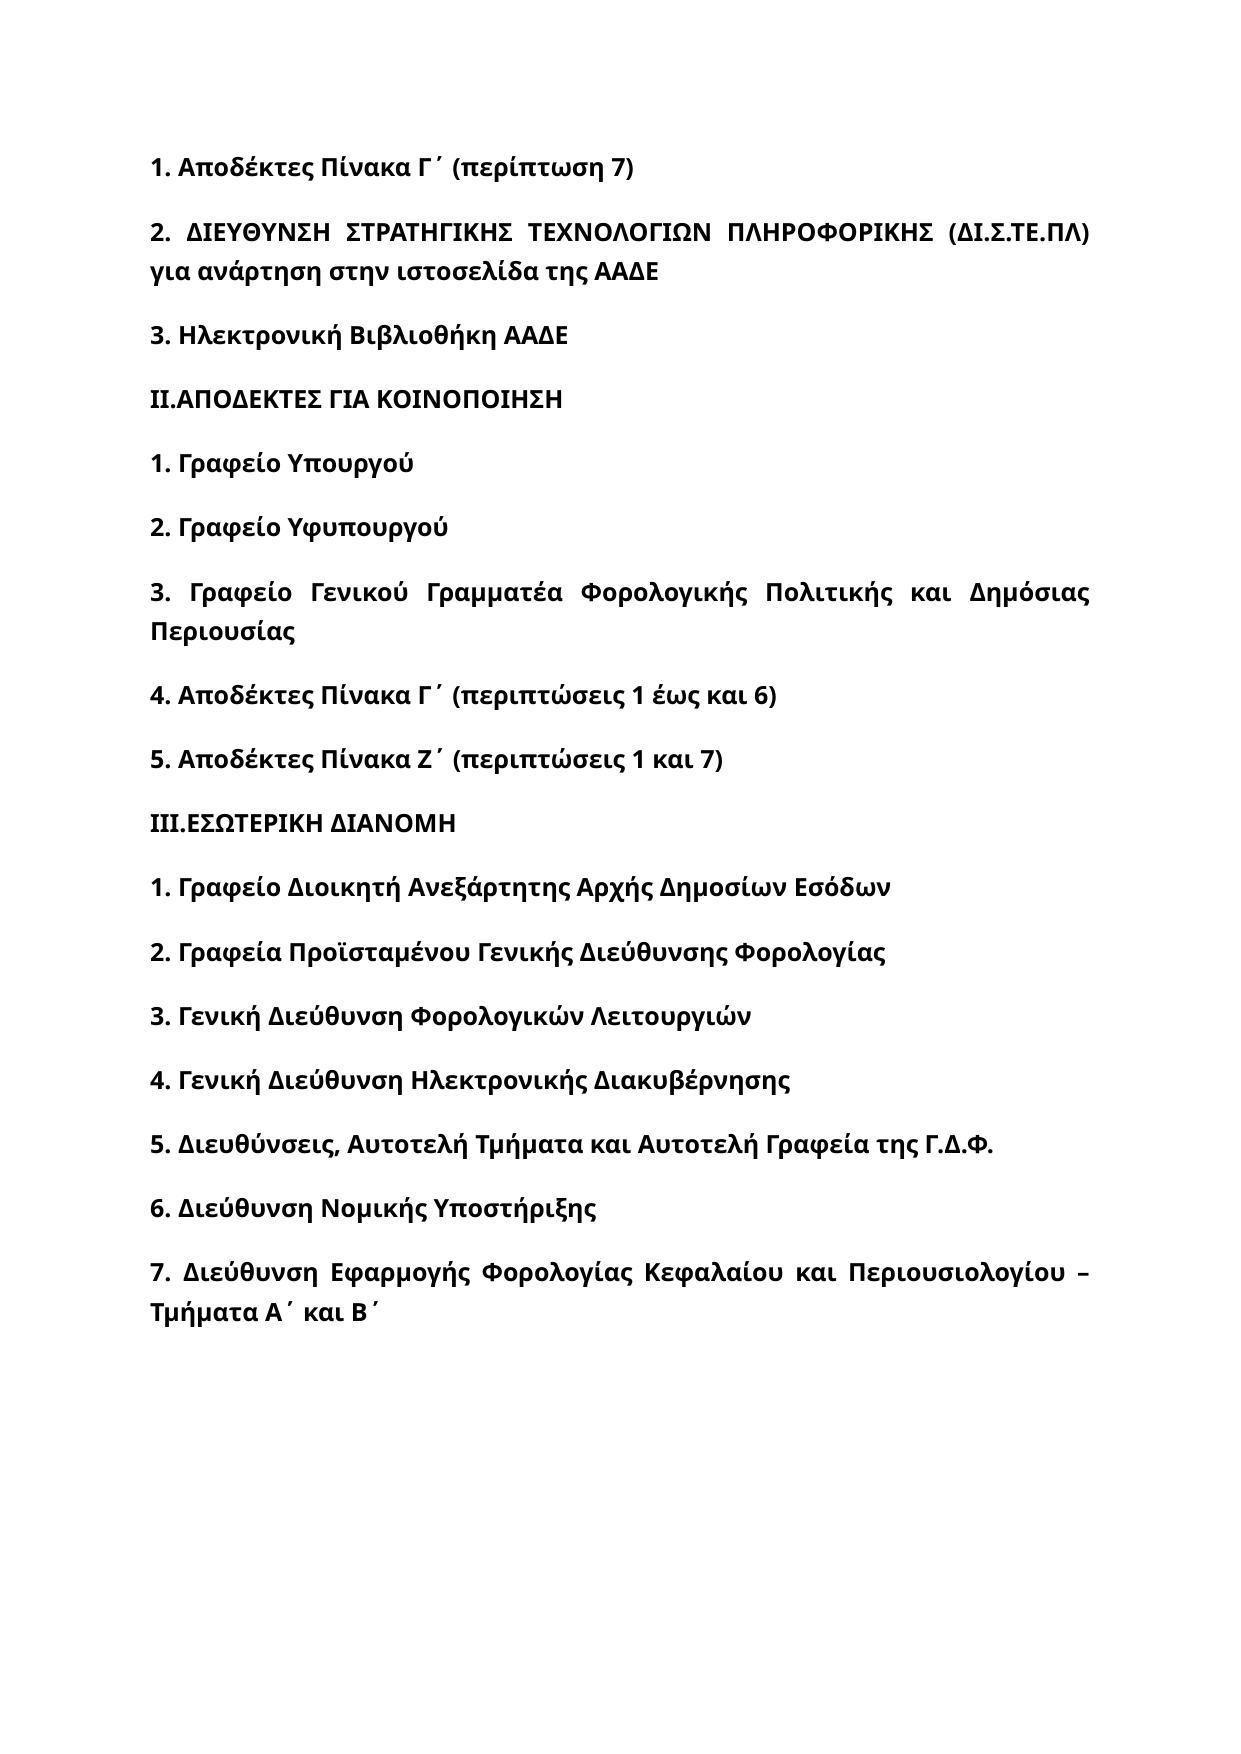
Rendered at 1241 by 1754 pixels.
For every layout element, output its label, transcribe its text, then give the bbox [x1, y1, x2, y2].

text 7. Διεύθυνση Εφαρμογής Φορολογίας Κεφαλαίου και Περιουσιολογίου – Τμήματα Α΄ και Β΄ [150, 1255, 1090, 1328]
text 3. Γενική Διεύθυνση Φορολογικών Λειτουργιών [150, 998, 1090, 1032]
text 6. Διεύθυνση Νομικής Υποστήριξης [150, 1191, 1090, 1225]
text III.ΕΣΩΤΕΡΙΚΗ ΔΙΑΝΟΜΗ [150, 806, 1090, 840]
text 2. Γραφεία Προϊσταμένου Γενικής Διεύθυνσης Φορολογίας [150, 934, 1090, 968]
text 5. Διευθύνσεις, Αυτοτελή Τμήματα και Αυτοτελή Γραφεία της Γ.Δ.Φ. [150, 1127, 1090, 1161]
text 1. Γραφείο Υπουργού [150, 446, 1090, 480]
text 2. Γραφείο Υφυπουργού [150, 510, 1090, 544]
text 2. ΔΙΕΥΘΥΝΣΗ ΣΤΡΑΤΗΓΙΚΗΣ ΤΕΧΝΟΛΟΓΙΩΝ ΠΛΗΡΟΦΟΡΙΚΗΣ (ΔΙ.Σ.ΤΕ.ΠΛ) για ανάρτηση στην ιστοσελίδα της ΑΑΔΕ [150, 214, 1090, 287]
text 1. Αποδέκτες Πίνακα Γ΄ (περίπτωση 7) [150, 150, 1090, 184]
text 3. Γραφείο Γενικού Γραμματέα Φορολογικής Πολιτικής και Δημόσιας Περιουσίας [150, 574, 1090, 647]
text 3. Ηλεκτρονική Βιβλιοθήκη ΑΑΔΕ [150, 317, 1090, 352]
text 4. Αποδέκτες Πίνακα Γ΄ (περιπτώσεις 1 έως και 6) [150, 677, 1090, 712]
text ΙΙ.ΑΠΟΔΕΚΤΕΣ ΓΙΑ ΚΟΙΝΟΠΟΙΗΣΗ [150, 382, 1090, 416]
text 5. Αποδέκτες Πίνακα Ζ΄ (περιπτώσεις 1 και 7) [150, 742, 1090, 776]
text 1. Γραφείο Διοικητή Ανεξάρτητης Αρχής Δημοσίων Εσόδων [150, 870, 1090, 904]
text 4. Γενική Διεύθυνση Ηλεκτρονικής Διακυβέρνησης [150, 1062, 1090, 1097]
